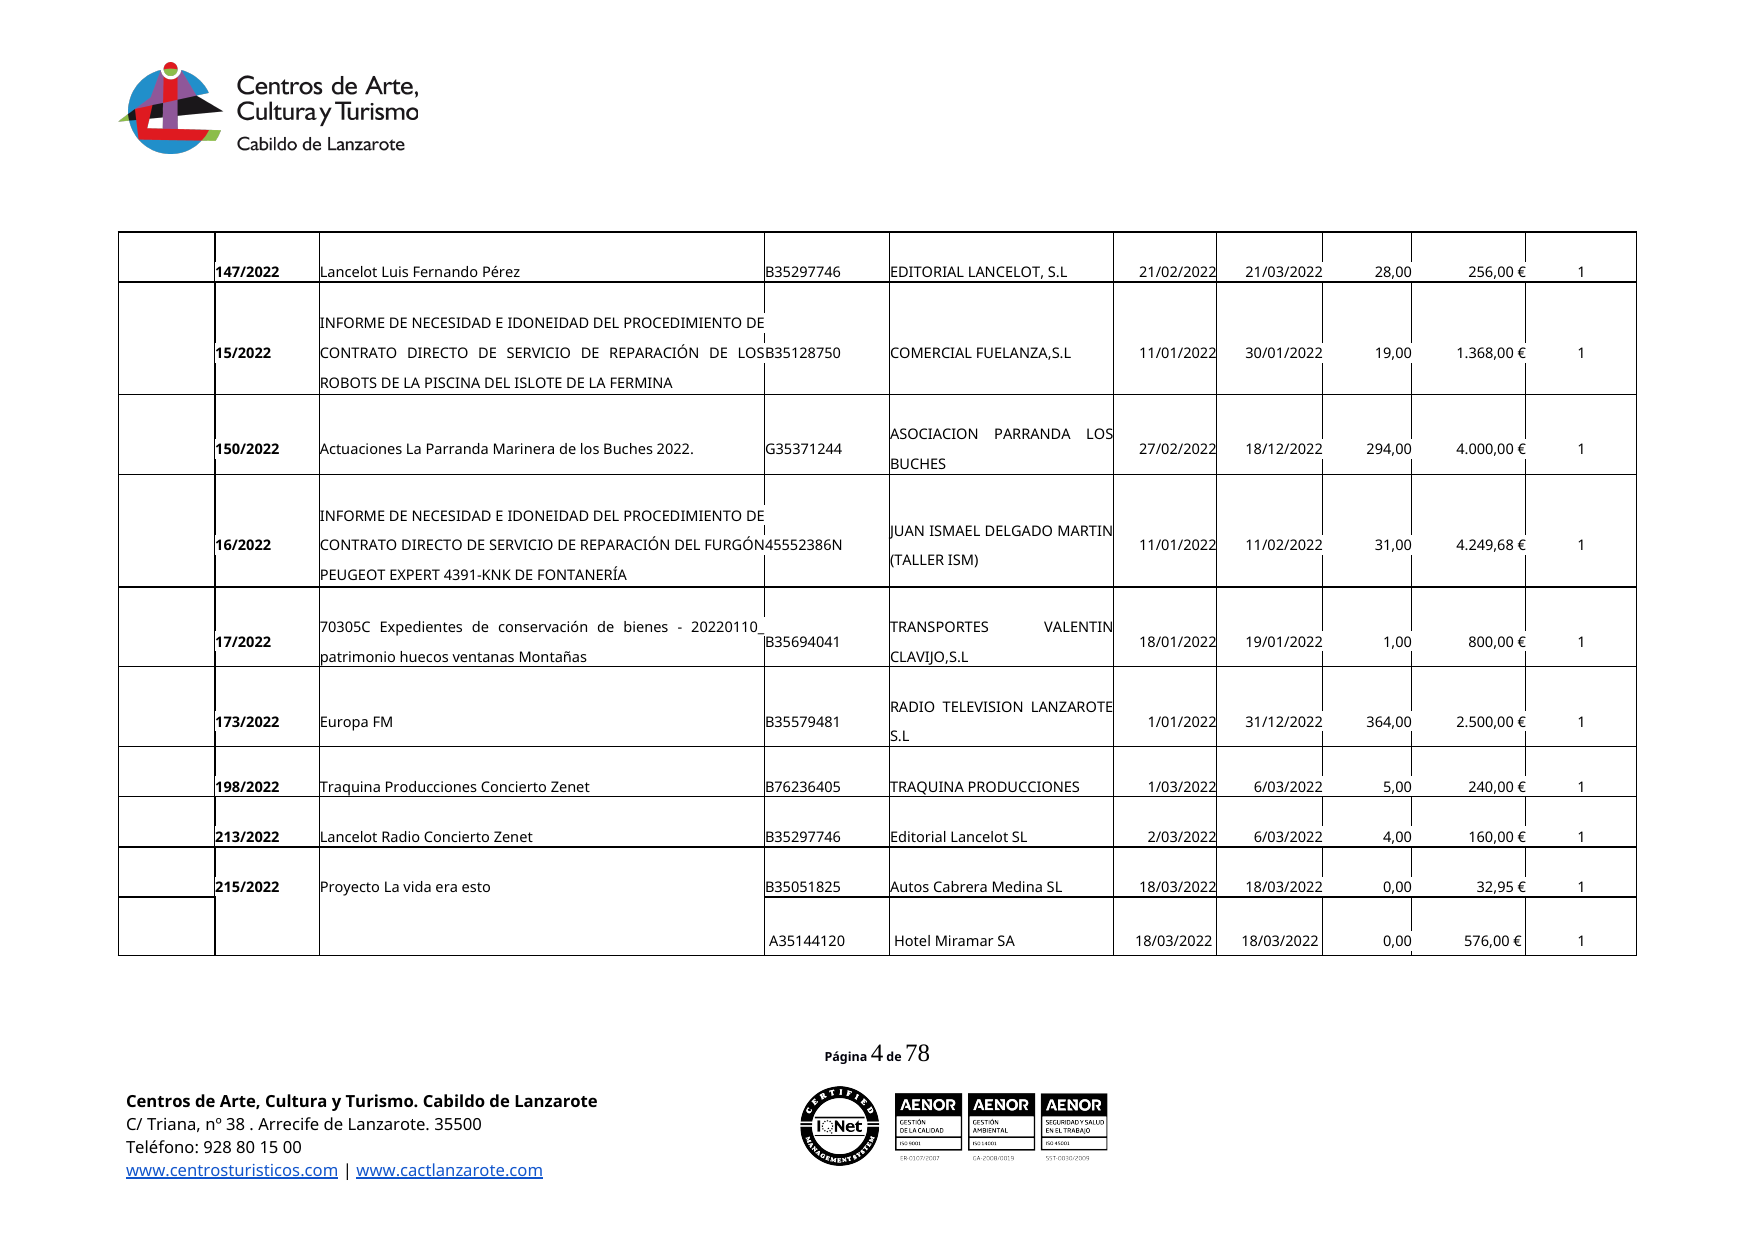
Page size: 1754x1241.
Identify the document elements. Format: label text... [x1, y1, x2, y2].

table_cell 150/2022 [216, 395, 319, 474]
table_cell 1 [1526, 667, 1636, 746]
table_cell Actuaciones La Parranda Marinera de los Buches 2022. [320, 395, 764, 474]
table_cell 0,00 [1323, 898, 1411, 955]
table_cell 16/2022 [216, 475, 319, 586]
table_cell Proyecto La vida era esto [320, 848, 764, 955]
table_cell Hotel Miramar SA [890, 898, 1113, 955]
table_cell 1 [1526, 395, 1636, 474]
picture [118, 62, 418, 154]
table_cell 6/03/2022 [1217, 747, 1322, 796]
table_cell 213/2022 [216, 797, 319, 846]
table_cell 1 [1526, 588, 1636, 666]
table_cell [119, 588, 214, 666]
table_cell 1 [1526, 283, 1636, 394]
table_cell 1/01/2022 [1114, 667, 1216, 746]
table_cell 215/2022 [216, 848, 319, 955]
table_cell 294,00 [1323, 395, 1411, 474]
table_cell 31/12/2022 [1217, 667, 1322, 746]
table_cell 18/01/2022 [1114, 588, 1216, 666]
table_cell 364,00 [1323, 667, 1411, 746]
table_cell 147/2022 [216, 233, 319, 281]
table_cell B35297746 [765, 233, 889, 281]
table_cell INFORME DE NECESIDAD E IDONEIDAD DEL PROCEDIMIENTO DE CONTRATO DIRECTO DE SERVICIO DE REPARACIÓN DEL FURGÓN PEUGEOT EXPERT 4391-KNK DE FONTANERÍA [320, 475, 764, 586]
table_cell 4.000,00 € [1412, 395, 1525, 474]
table_cell 1 [1526, 797, 1636, 846]
table_cell COMERCIAL FUELANZA,S.L [890, 283, 1113, 394]
table_cell 28,00 [1323, 233, 1411, 281]
table_cell 1,00 [1323, 588, 1411, 666]
table_cell [119, 797, 214, 846]
table_cell 45552386N [765, 475, 889, 586]
table_cell [119, 283, 214, 394]
table_cell G35371244 [765, 395, 889, 474]
table_cell 11/01/2022 [1114, 475, 1216, 586]
table_cell 800,00 € [1412, 588, 1525, 666]
table_cell 27/02/2022 [1114, 395, 1216, 474]
table_cell 4,00 [1323, 797, 1411, 846]
table_cell EDITORIAL LANCELOT, S.L [890, 233, 1113, 281]
table_cell 256,00 € [1412, 233, 1525, 281]
table_cell 18/03/2022 [1217, 898, 1322, 955]
table_cell Lancelot Luis Fernando Pérez [320, 233, 764, 281]
table_cell 32,95 € [1412, 848, 1525, 896]
table_cell 1 [1526, 475, 1636, 586]
table_cell 19,00 [1323, 283, 1411, 394]
table_cell Traquina Producciones Concierto Zenet [320, 747, 764, 796]
table_cell [119, 747, 214, 796]
table_cell 31,00 [1323, 475, 1411, 586]
table_cell 160,00 € [1412, 797, 1525, 846]
table_cell A35144120 [765, 898, 889, 955]
table_cell 1/03/2022 [1114, 747, 1216, 796]
table_cell 30/01/2022 [1217, 283, 1322, 394]
table_cell B35051825 [765, 848, 889, 896]
table_cell [119, 848, 214, 896]
table_cell B35694041 [765, 588, 889, 666]
table_cell 19/01/2022 [1217, 588, 1322, 666]
table_cell 576,00 € [1412, 898, 1525, 955]
table_cell INFORME DE NECESIDAD E IDONEIDAD DEL PROCEDIMIENTO DE CONTRATO DIRECTO DE SERVICIO DE REPARACIÓN DE LOS ROBOTS DE LA PISCINA DEL ISLOTE DE LA FERMINA [320, 283, 764, 394]
table_cell TRANSPORTES VALENTIN CLAVIJO,S.L [890, 588, 1113, 666]
table_cell 1 [1526, 747, 1636, 796]
table_cell 1 [1526, 898, 1636, 955]
table_cell Editorial Lancelot SL [890, 797, 1113, 846]
table_cell 18/12/2022 [1217, 395, 1322, 474]
table_cell Autos Cabrera Medina SL [890, 848, 1113, 896]
table_cell 2/03/2022 [1114, 797, 1216, 846]
table_cell 6/03/2022 [1217, 797, 1322, 846]
table_cell 15/2022 [216, 283, 319, 394]
table_cell [119, 667, 214, 746]
table_cell 18/03/2022 [1114, 848, 1216, 896]
table_cell 70305C Expedientes de conservación de bienes - 20220110_ patrimonio huecos ventanas Montañas [320, 588, 764, 666]
table_cell 11/02/2022 [1217, 475, 1322, 586]
table_cell [119, 475, 214, 586]
table_cell ASOCIACION PARRANDA LOS BUCHES [890, 395, 1113, 474]
table_cell 21/03/2022 [1217, 233, 1322, 281]
table_cell 0,00 [1323, 848, 1411, 896]
table_cell B35579481 [765, 667, 889, 746]
table_cell Europa FM [320, 667, 764, 746]
table_cell [119, 233, 214, 281]
table_cell 18/03/2022 [1114, 898, 1216, 955]
table_cell 21/02/2022 [1114, 233, 1216, 281]
table_cell 2.500,00 € [1412, 667, 1525, 746]
table_cell RADIO TELEVISION LANZAROTE S.L [890, 667, 1113, 746]
table_cell 4.249,68 € [1412, 475, 1525, 586]
table_cell Lancelot Radio Concierto Zenet [320, 797, 764, 846]
table_cell 173/2022 [216, 667, 319, 746]
table_cell 198/2022 [216, 747, 319, 796]
table_cell 1 [1526, 233, 1636, 281]
table_cell [119, 898, 214, 955]
table_cell TRAQUINA PRODUCCIONES [890, 747, 1113, 796]
table_cell 1.368,00 € [1412, 283, 1525, 394]
table_cell B76236405 [765, 747, 889, 796]
table_cell 5,00 [1323, 747, 1411, 796]
table_cell 18/03/2022 [1217, 848, 1322, 896]
table_cell B35128750 [765, 283, 889, 394]
table_cell 11/01/2022 [1114, 283, 1216, 394]
table_cell B35297746 [765, 797, 889, 846]
table_cell 17/2022 [216, 588, 319, 666]
table_cell 1 [1526, 848, 1636, 896]
table_cell [119, 395, 214, 474]
picture [800, 1086, 1108, 1166]
table_cell JUAN ISMAEL DELGADO MARTIN (TALLER ISM) [890, 475, 1113, 586]
table_cell 240,00 € [1412, 747, 1525, 796]
